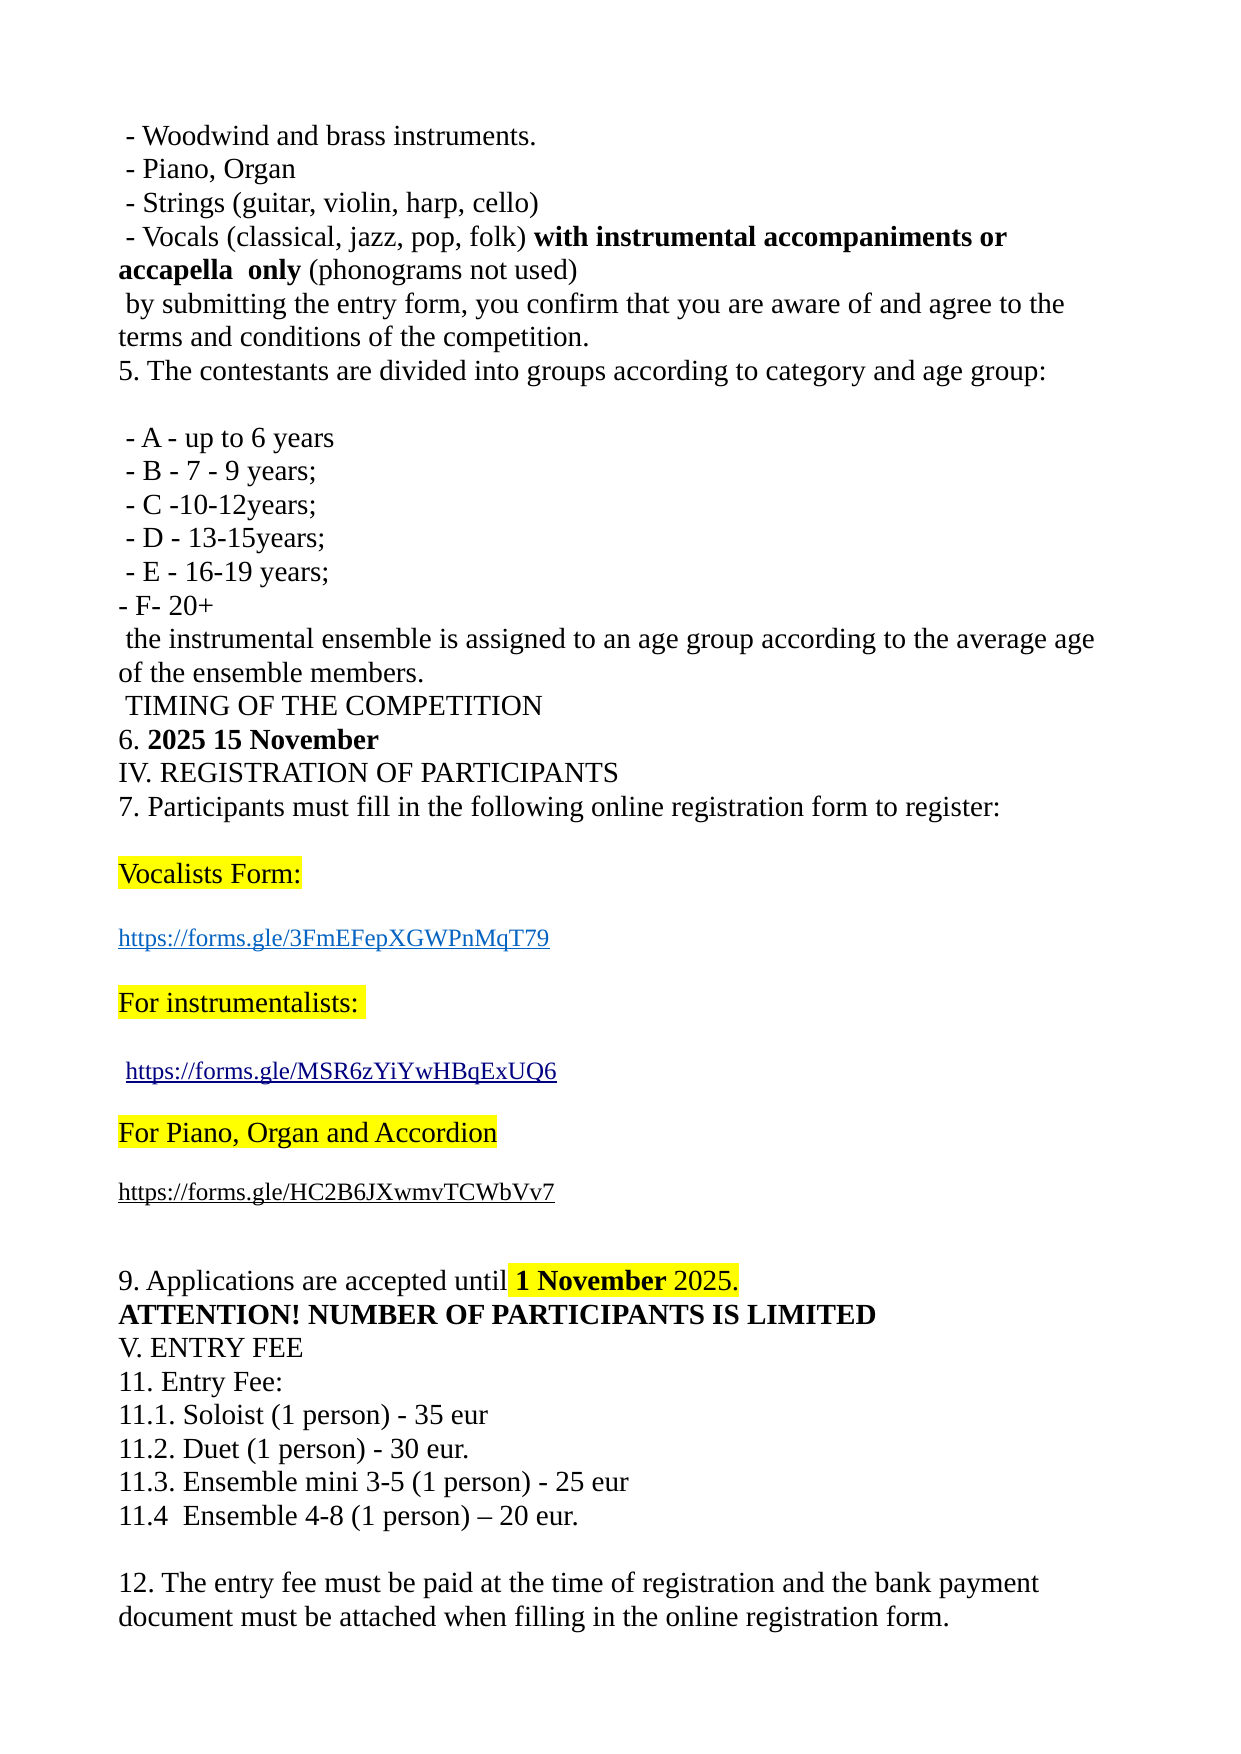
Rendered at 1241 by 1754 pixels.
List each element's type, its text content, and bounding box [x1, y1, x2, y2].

text - Woodwind and brass instruments. - Piano, Organ - Strings (guitar, violin, harp, cello) - Vocals (classical, jazz, pop, folk) with instrumental accompaniments or accapella only (phonograms not used) by submitting the entry form, you confirm that you are aware of and agree to the terms and conditions of the competition. [118, 118, 1122, 353]
text - A - up to 6 years - B - 7 - 9 years; - C -10-12years; - D - 13-15years; - E - 16-19 years; [118, 386, 1122, 588]
text https://forms.gle/3FmEFepXGWPnMqT79 [118, 889, 1122, 952]
text For instrumentalists: [118, 952, 1122, 1019]
text ATTENTION! NUMBER OF PARTICIPANTS IS LIMITED [118, 1297, 1122, 1330]
text Vocalists Form: [118, 822, 1122, 889]
text https://forms.gle/HC2B6JXwmvTCWbVv7 [118, 1177, 1122, 1206]
text 9. Applications are accepted until 1 November 2025. [118, 1263, 1122, 1297]
text - F- 20+ the instrumental ensemble is assigned to an age group according to the average age of the ensemble members. TIMING OF THE COMPETITION 6. 2025 15 November IV. REGISTRATION OF PARTICIPANTS 7. Participants must fill in the following online registration form to register: [118, 588, 1122, 822]
text https://forms.gle/MSR6zYiYwHBqExUQ6 [118, 1019, 1122, 1086]
text 11.4 Ensemble 4-8 (1 person) – 20 eur. 12. The entry fee must be paid at the time of registration and the bank payment document must be attached when filling in the online registration form. [118, 1498, 1122, 1632]
text 5. The contestants are divided into groups according to category and age group: [118, 353, 1122, 386]
text V. ENTRY FEE 11. Entry Fee: 11.1. Soloist (1 person) - 35 eur 11.2. Duet (1 person) - 30 eur. 11.3. Ensemble mini 3-5 (1 person) - 25 eur [118, 1330, 1122, 1498]
text For Piano, Organ and Accordion [118, 1115, 1122, 1148]
